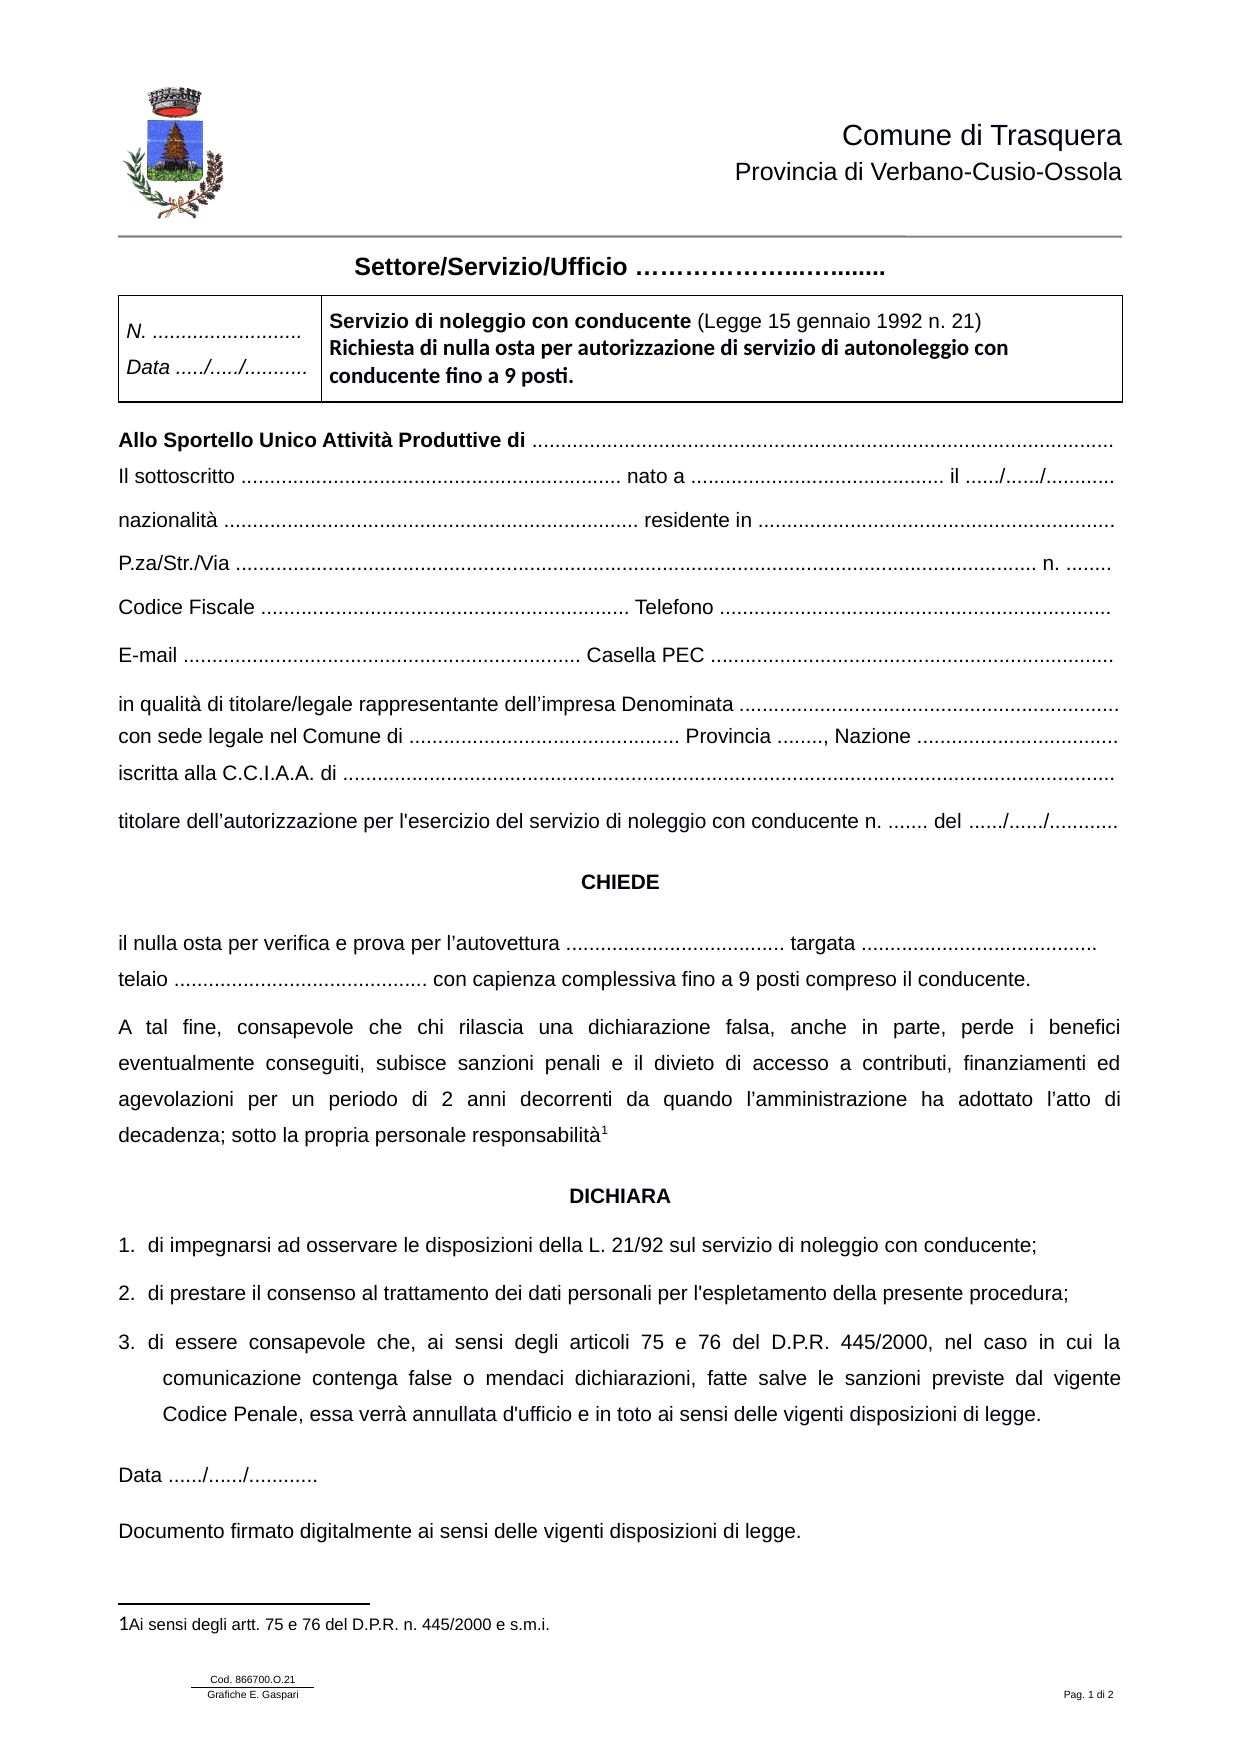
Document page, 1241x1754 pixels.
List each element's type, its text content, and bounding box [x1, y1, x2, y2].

text E-mail ..................................................................... Casella PEC ...................................................................... [118, 643, 1122, 667]
picture [122, 87, 224, 219]
text Settore/Servizio/Ufficio ………………...…........ [118, 252, 1122, 281]
text Codice Fiscale ................................................................ Telefono .................................................................... [118, 595, 1122, 619]
text Allo Sportello Unico Attività Produttive di ..................................................................................................... [118, 427, 1122, 451]
subtitle DICHIARA [118, 1184, 1122, 1208]
table_header N. .......................... Data ...../...../........... [119, 296, 321, 401]
subtitle di essere consapevole che, ai sensi degli articoli 75 e 76 del D.P.R. 445/2000, nel caso in cui la comunicazione contenga false o mendaci dichiarazioni, fatte salve le sanzioni previste dal vigente Codice Penale, essa verrà annullata d'ufficio e in toto ai sensi delle vigenti disposizioni di legge. [118, 1330, 1122, 1426]
text Comune di Trasquera [224, 118, 1122, 152]
subtitle di impegnarsi ad osservare le disposizioni della L. 21/92 sul servizio di noleggio con conducente; [118, 1233, 1122, 1257]
text il nulla osta per verifica e prova per l’autovettura ...................................... targata ......................................... telaio ............................................ con capienza complessiva fino a 9 posti compreso il conducente. [118, 931, 1122, 991]
text CHIEDE [118, 870, 1122, 894]
text Documento firmato digitalmente ai sensi delle vigenti disposizioni di legge. [118, 1519, 1122, 1543]
text Ai sensi degli artt. 75 e 76 del D.P.R. n. 445/2000 e s.m.i. [118, 1610, 1122, 1636]
text Data ....../....../............ [118, 1462, 1122, 1486]
text titolare dell’autorizzazione per l'esercizio del servizio di noleggio con conducente n. ....... del ....../....../............ [118, 809, 1122, 833]
text con sede legale nel Comune di ............................................... Provincia ........, Nazione ................................... [118, 724, 1122, 748]
text Provincia di Verbano-Cusio-Ossola [224, 157, 1122, 185]
subtitle di prestare il consenso al trattamento dei dati personali per l'espletamento della presente procedura; [118, 1281, 1122, 1305]
table_header Servizio di noleggio con conducente (Legge 15 gennaio 1992 n. 21) Richiesta di nulla osta per autorizzazione di servizio di autonoleggio con conducente fino a 9 posti. [322, 296, 1122, 401]
text Il sottoscritto .................................................................. nato a ............................................ il ....../....../............ [118, 464, 1122, 488]
text in qualità di titolare/legale rappresentante dell’impresa Denominata .................................................................. [118, 692, 1122, 716]
text P.za/Str./Via ........................................................................................................................................... n. ........ [118, 551, 1122, 575]
text A tal fine, consapevole che chi rilascia una dichiarazione falsa, anche in parte, perde i benefici eventualmente conseguiti, subisce sanzioni penali e il divieto di accesso a contributi, finanziamenti ed agevolazioni per un periodo di 2 anni decorrenti da quando l’amministrazione ha adottato l’atto di decadenza; sotto la propria personale responsabilità [118, 1015, 1122, 1147]
text iscritta alla C.C.I.A.A. di ...................................................................................................................................... [118, 760, 1122, 784]
text nazionalità ........................................................................ residente in .............................................................. [118, 507, 1122, 531]
